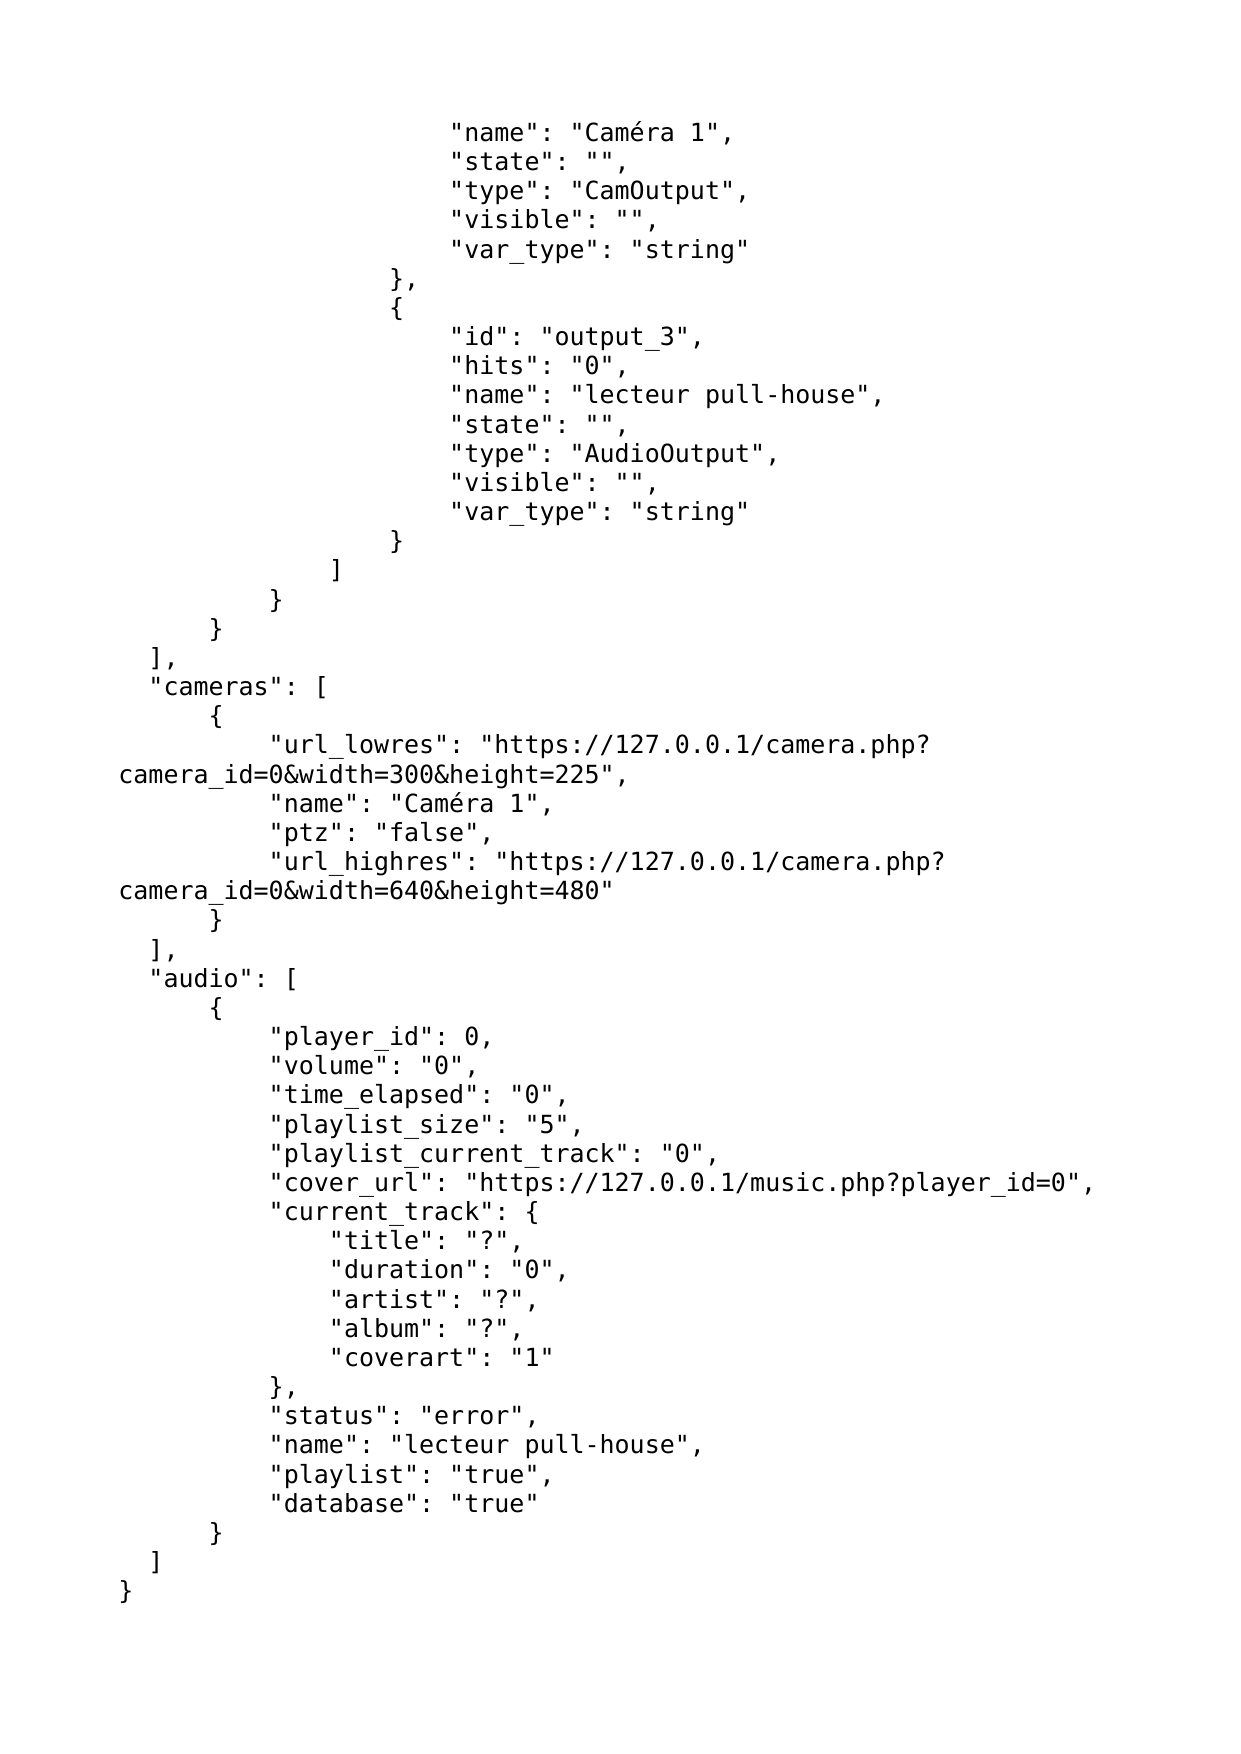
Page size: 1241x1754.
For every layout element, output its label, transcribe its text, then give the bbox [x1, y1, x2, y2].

text "name": "Caméra 1", "state": "", "type": "CamOutput", "visible": "", "var_type": "string" }, { "id": "output_3", "hits": "0", "name": "lecteur pull-house", "state": "", "type": "AudioOutput", "visible": "", "var_type": "string" } ] } } ], "cameras": [ { "url_lowres": "https://127.0.0.1/camera.php?camera_id=0&width=300&height=225", "name": "Caméra 1", "ptz": "false", "url_highres": "https://127.0.0.1/camera.php?camera_id=0&width=640&height=480" } ], "audio": [ { "player_id": 0, "volume": "0", "time_elapsed": "0", "playlist_size": "5", "playlist_current_track": "0", "cover_url": "https://127.0.0.1/music.php?player_id=0", "current_track": { "title": "?", "duration": "0", "artist": "?", "album": "?", "coverart": "1" }, "status": "error", "name": "lecteur pull-house", "playlist": "true", "database": "true" } ] } [118, 118, 1122, 1606]
